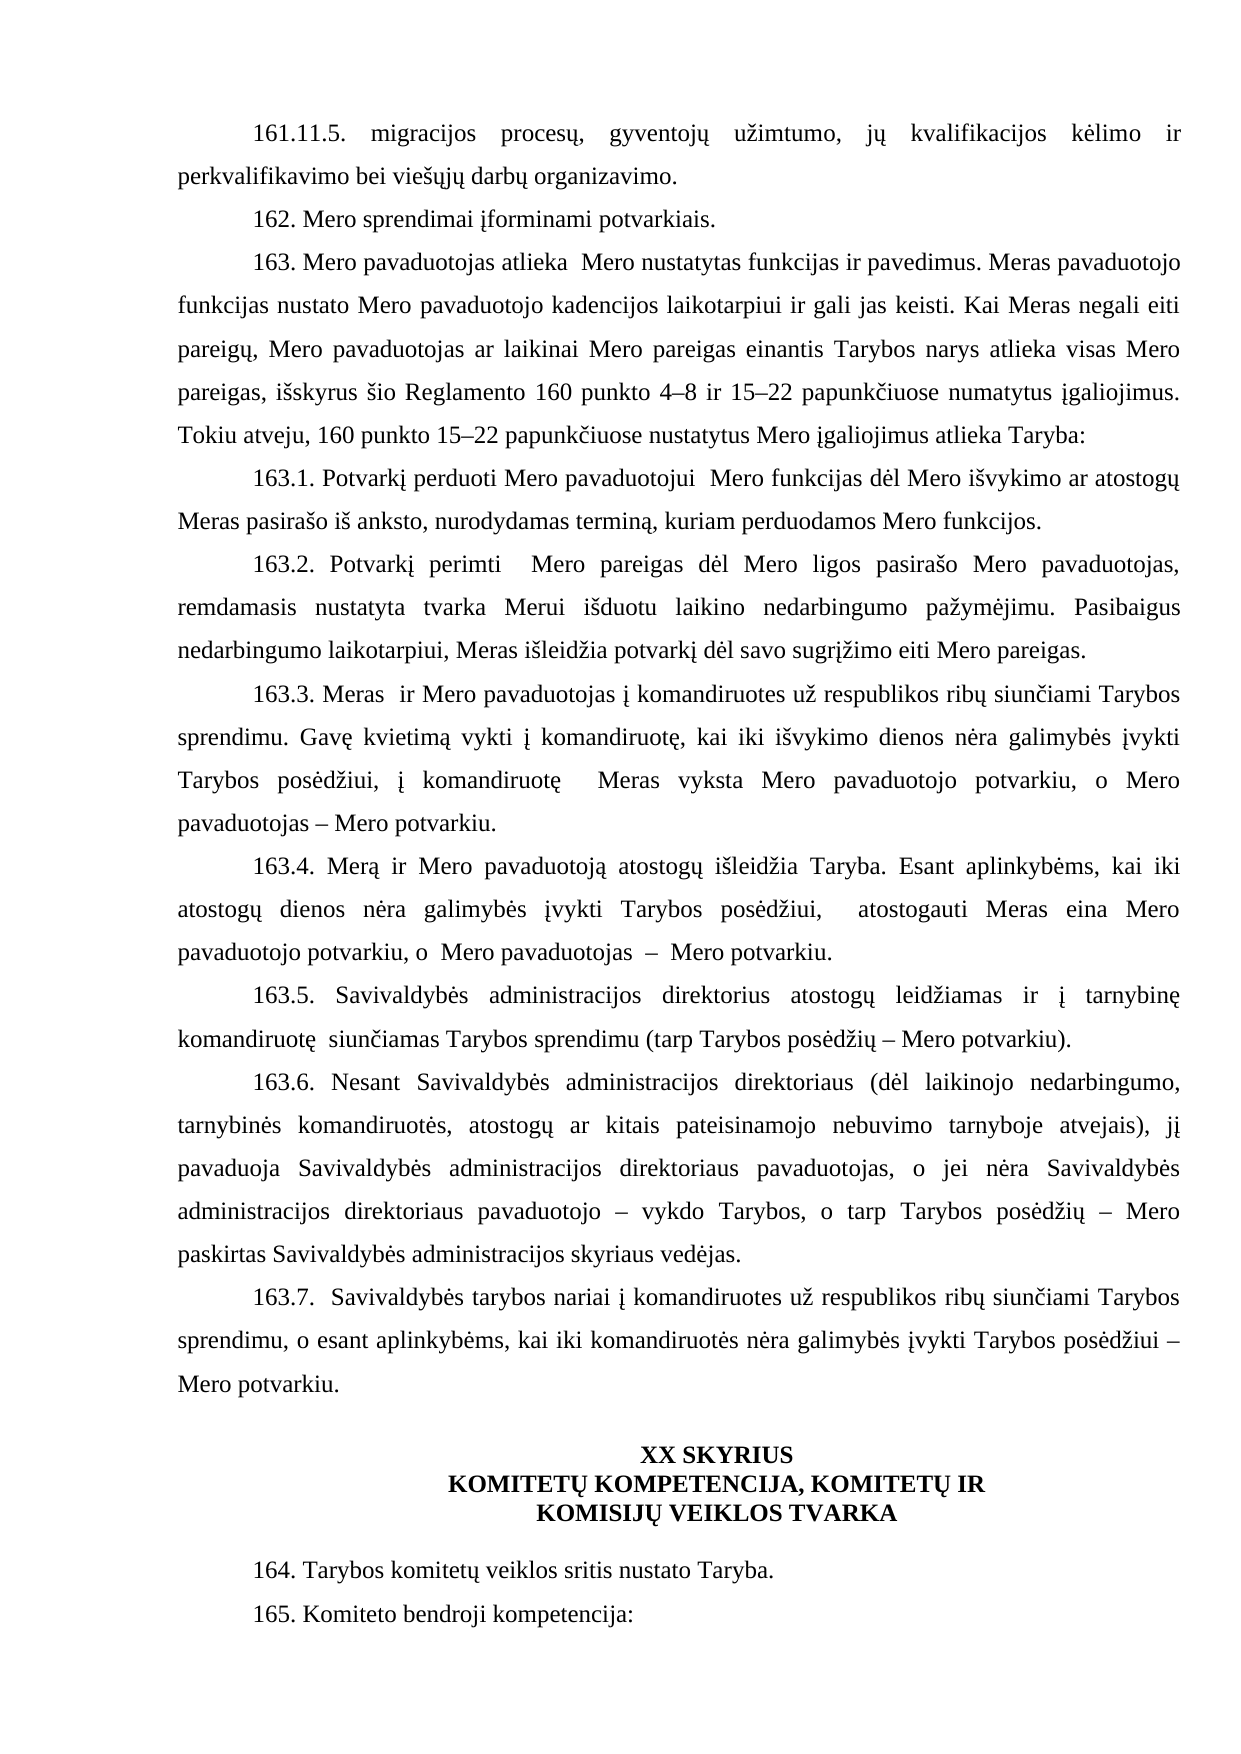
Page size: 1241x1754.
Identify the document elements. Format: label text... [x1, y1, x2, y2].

text 163.3. Meras ir Mero pavaduotojas į komandiruotes už respublikos ribų siunčiami Tarybos sprendimu. Gavę kvietimą vykti į komandiruotę, kai iki išvykimo dienos nėra galimybės įvykti Tarybos posėdžiui, į komandiruotę Meras vyksta Mero pavaduotojo potvarkiu, o Mero pavaduotojas – Mero potvarkiu. [177, 679, 1181, 837]
text KOMITETŲ KOMPETENCIJA, KOMITETŲ IR [177, 1469, 1181, 1498]
text 163. Mero pavaduotojas atlieka Mero nustatytas funkcijas ir pavedimus. Meras pavaduotojo funkcijas nustato Mero pavaduotojo kadencijos laikotarpiui ir gali jas keisti. Kai Meras negali eiti pareigų, Mero pavaduotojas ar laikinai Mero pareigas einantis Tarybos narys atlieka visas Mero pareigas, išskyrus šio Reglamento 160 punkto 4–8 ir 15–22 papunkčiuose numatytus įgaliojimus. Tokiu atveju, 160 punkto 15–22 papunkčiuose nustatytus Mero įgaliojimus atlieka Taryba: [177, 247, 1181, 449]
text XX SKYRIUS [177, 1441, 1181, 1469]
text 163.6. Nesant Savivaldybės administracijos direktoriaus (dėl laikinojo nedarbingumo, tarnybinės komandiruotės, atostogų ar kitais pateisinamojo nebuvimo tarnyboje atvejais), jį pavaduoja Savivaldybės administracijos direktoriaus pavaduotojas, o jei nėra Savivaldybės administracijos direktoriaus pavaduotojo – vykdo Tarybos, o tarp Tarybos posėdžių – Mero paskirtas Savivaldybės administracijos skyriaus vedėjas. [177, 1067, 1181, 1268]
text 162. Mero sprendimai įforminami potvarkiais. [177, 204, 1181, 233]
text 163.7. Savivaldybės tarybos nariai į komandiruotes už respublikos ribų siunčiami Tarybos sprendimu, o esant aplinkybėms, kai iki komandiruotės nėra galimybės įvykti Tarybos posėdžiui – Mero potvarkiu. [177, 1282, 1181, 1397]
text 163.5. Savivaldybės administracijos direktorius atostogų leidžiamas ir į tarnybinę komandiruotę siunčiamas Tarybos sprendimu (tarp Tarybos posėdžių – Mero potvarkiu). [177, 981, 1181, 1052]
text 163.4. Merą ir Mero pavaduotoją atostogų išleidžia Taryba. Esant aplinkybėms, kai iki atostogų dienos nėra galimybės įvykti Tarybos posėdžiui, atostogauti Meras eina Mero pavaduotojo potvarkiu, o Mero pavaduotojas – Mero potvarkiu. [177, 851, 1181, 966]
text 164. Tarybos komitetų veiklos sritis nustato Taryba. [177, 1556, 1181, 1584]
text 161.11.5. migracijos procesų, gyventojų užimtumo, jų kvalifikacijos kėlimo ir perkvalifikavimo bei viešųjų darbų organizavimo. [177, 118, 1181, 190]
text KOMISIJŲ VEIKLOS TVARKA [177, 1498, 1181, 1527]
text 163.2. Potvarkį perimti Mero pareigas dėl Mero ligos pasirašo Mero pavaduotojas, remdamasis nustatyta tvarka Merui išduotu laikino nedarbingumo pažymėjimu. Pasibaigus nedarbingumo laikotarpiui, Meras išleidžia potvarkį dėl savo sugrįžimo eiti Mero pareigas. [177, 549, 1181, 664]
text 163.1. Potvarkį perduoti Mero pavaduotojui Mero funkcijas dėl Mero išvykimo ar atostogų Meras pasirašo iš anksto, nurodydamas terminą, kuriam perduodamos Mero funkcijos. [177, 463, 1181, 535]
text 165. Komiteto bendroji kompetencija: [177, 1599, 1181, 1627]
